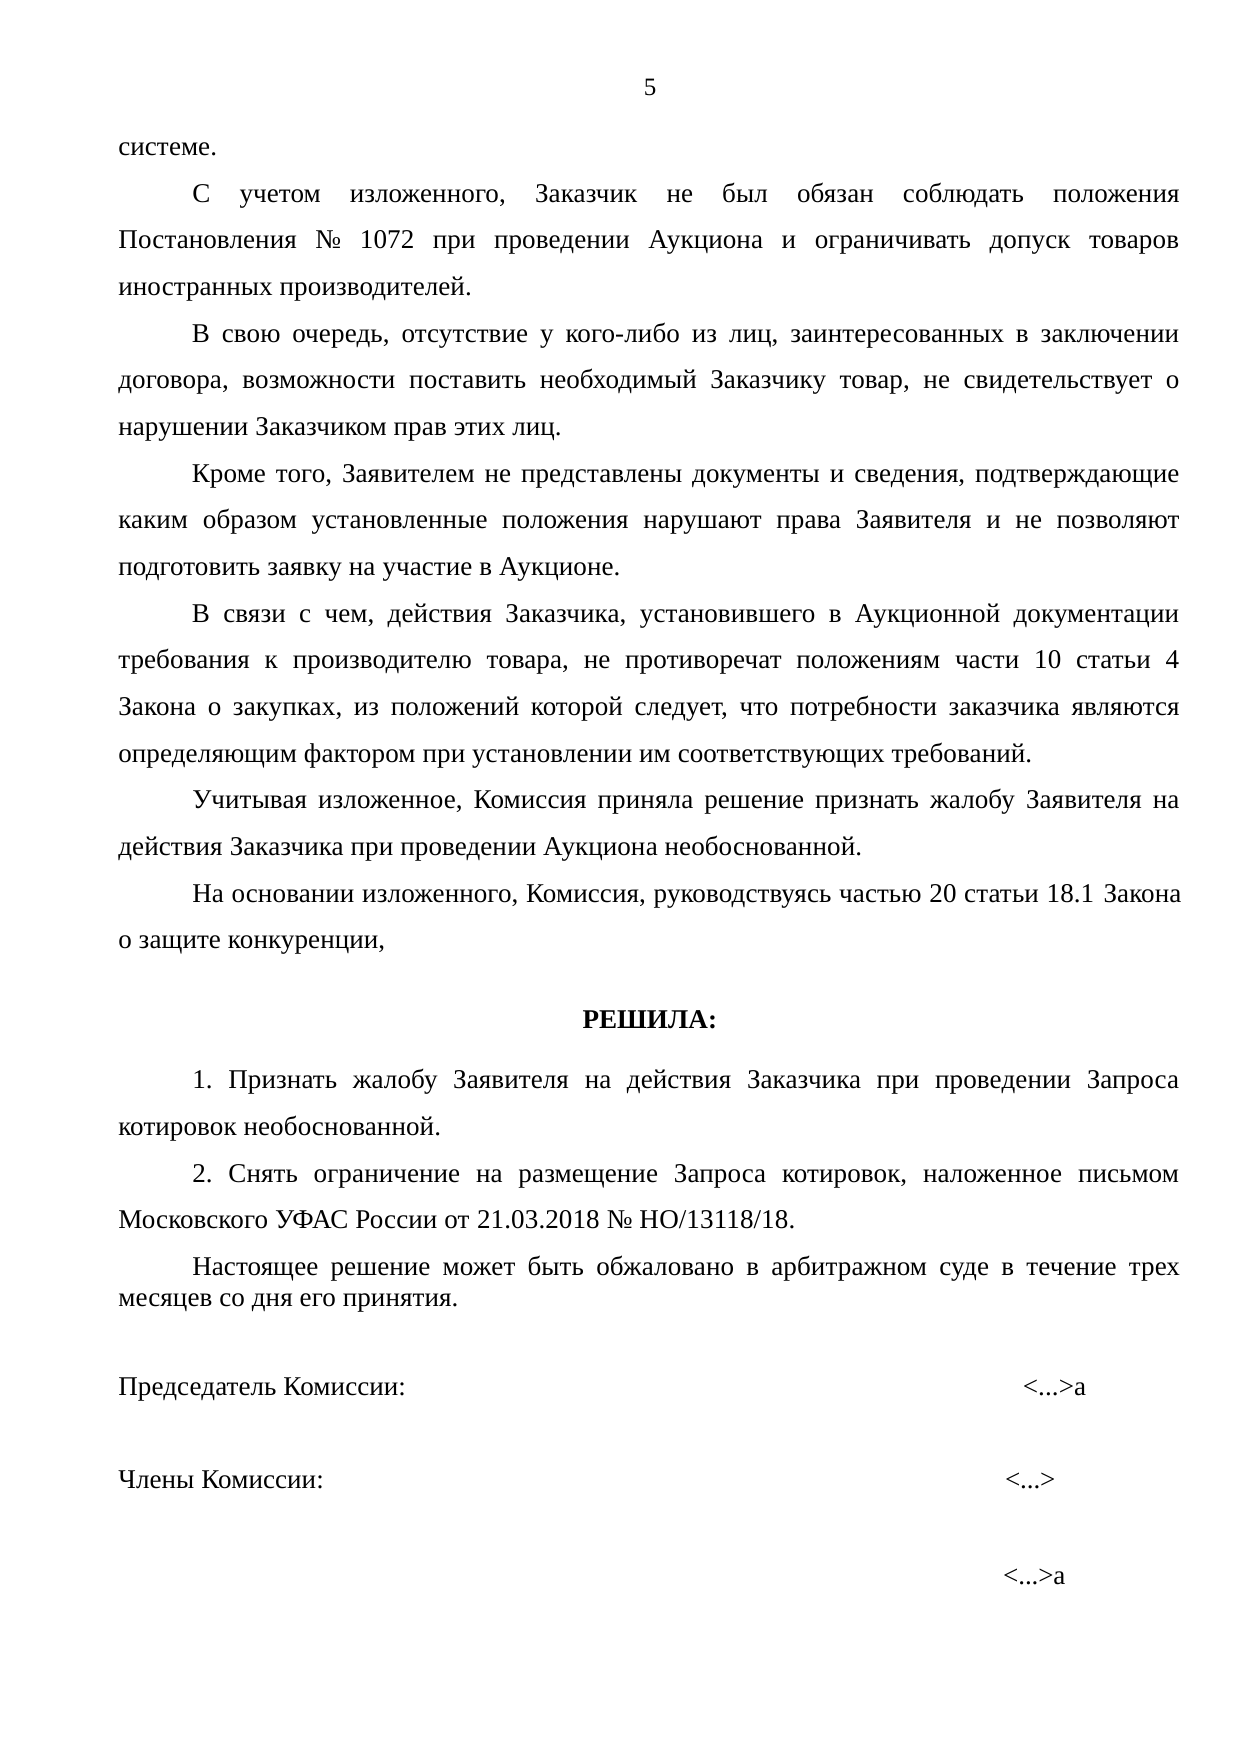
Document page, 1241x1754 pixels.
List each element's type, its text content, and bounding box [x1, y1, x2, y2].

text На основании изложенного, Комиссия, руководствуясь частью 20 статьи 18.1 Закона о защите конкуренции, [118, 877, 1181, 954]
text В свою очередь, отсутствие у кого-либо из лиц, заинтересованных в заключении договора, возможности поставить необходимый Заказчику товар, не свидетельствует о нарушении Заказчиком прав этих лиц. [118, 317, 1181, 441]
text <...>а [118, 1559, 1181, 1590]
text Настоящее решение может быть обжаловано в арбитражном суде в течение трех месяцев со дня его принятия. [118, 1250, 1181, 1312]
text системе. [118, 130, 1181, 161]
text В связи с чем, действия Заказчика, установившего в Аукционной документации требования к производителю товара, не противоречат положениям части 10 статьи 4 Закона о закупках, из положений которой следует, что потребности заказчика являются определяющим фактором при установлении им соответствующих требований. [118, 597, 1181, 768]
text Учитывая изложенное, Комиссия приняла решение признать жалобу Заявителя на действия Заказчика при проведении Аукциона необоснованной. [118, 783, 1181, 861]
text Кроме того, Заявителем не представлены документы и сведения, подтверждающие каким образом установленные положения нарушают права Заявителя и не позволяют подготовить заявку на участие в Аукционе. [118, 457, 1181, 581]
text 1. Признать жалобу Заявителя на действия Заказчика при проведении Запроса котировок необоснованной. [118, 1063, 1181, 1141]
text РЕШИЛА: [118, 1004, 1181, 1035]
text 2. Снять ограничение на размещение Запроса котировок, наложенное письмом Московского УФАС России от 21.03.2018 № НО/13118/18. [118, 1157, 1181, 1235]
text С учетом изложенного, Заказчик не был обязан соблюдать положения Постановления № 1072 при проведении Аукциона и ограничивать допуск товаров иностранных производителей. [118, 177, 1181, 301]
text Члены Комиссии: <...> [118, 1463, 1181, 1494]
text Председатель Комиссии: <...>а [118, 1370, 1181, 1401]
